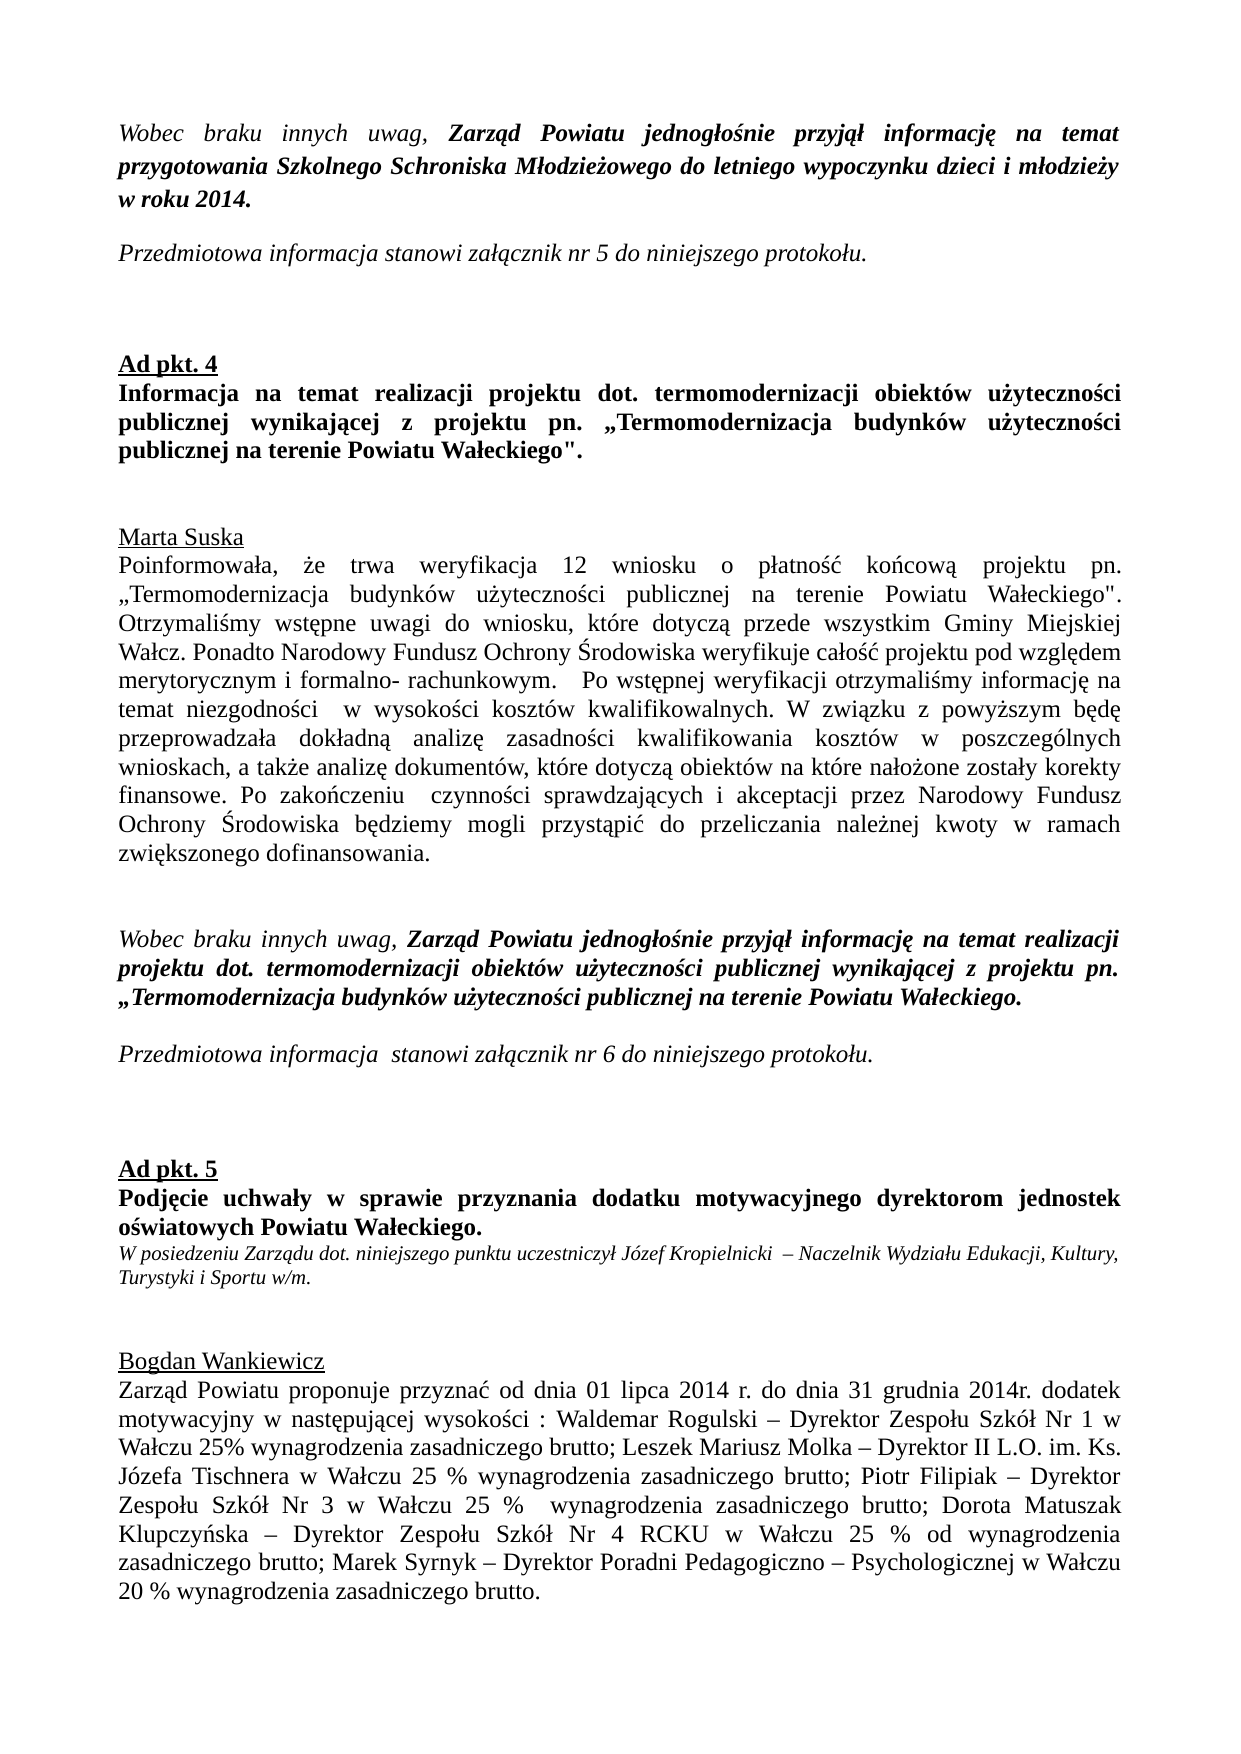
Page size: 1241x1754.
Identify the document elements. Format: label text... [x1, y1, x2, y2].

text Zarząd Powiatu proponuje przyznać od dnia 01 lipca 2014 r. do dnia 31 grudnia 2014r. dodatek motywacyjny w następującej wysokości : Waldemar Rogulski – Dyrektor Zespołu Szkół Nr 1 w Wałczu 25% wynagrodzenia zasadniczego brutto; Leszek Mariusz Molka – Dyrektor II L.O. im. Ks. Józefa Tischnera w Wałczu 25 % wynagrodzenia zasadniczego brutto; Piotr Filipiak – Dyrektor Zespołu Szkół Nr 3 w Wałczu 25 % wynagrodzenia zasadniczego brutto; Dorota Matuszak Klupczyńska – Dyrektor Zespołu Szkół Nr 4 RCKU w Wałczu 25 % od wynagrodzenia zasadniczego brutto; Marek Syrnyk – Dyrektor Poradni Pedagogiczno – Psychologicznej w Wałczu 20 % wynagrodzenia zasadniczego brutto. [118, 1375, 1122, 1605]
text Podjęcie uchwały w sprawie przyznania dodatku motywacyjnego dyrektorom jednostek oświatowych Powiatu Wałeckiego. [118, 1183, 1122, 1241]
text Przedmiotowa informacja stanowi załącznik nr 5 do niniejszego protokołu. [118, 238, 1122, 267]
text Bogdan Wankiewicz [118, 1346, 1122, 1375]
text Ad pkt. 4 [118, 349, 1122, 378]
text Poinformowała, że trwa weryfikacja 12 wniosku o płatność końcową projektu pn. „Termomodernizacja budynków użyteczności publicznej na terenie Powiatu Wałeckiego". Otrzymaliśmy wstępne uwagi do wniosku, które dotyczą przede wszystkim Gminy Miejskiej Wałcz. Ponadto Narodowy Fundusz Ochrony Środowiska weryfikuje całość projektu pod względem merytorycznym i formalno- rachunkowym. Po wstępnej weryfikacji otrzymaliśmy informację na temat niezgodności w wysokości kosztów kwalifikowalnych. W związku z powyższym będę przeprowadzała dokładną analizę zasadności kwalifikowania kosztów w poszczególnych wnioskach, a także analizę dokumentów, które dotyczą obiektów na które nałożone zostały korekty finansowe. Po zakończeniu czynności sprawdzających i akceptacji przez Narodowy Fundusz Ochrony Środowiska będziemy mogli przystąpić do przeliczania należnej kwoty w ramach zwiększonego dofinansowania. [118, 551, 1122, 867]
text Wobec braku innych uwag, Zarząd Powiatu jednogłośnie przyjął informację na temat przygotowania Szkolnego Schroniska Młodzieżowego do letniego wypoczynku dzieci i młodzieży w roku 2014. [118, 118, 1122, 213]
text Wobec braku innych uwag, Zarząd Powiatu jednogłośnie przyjął informację na temat realizacji projektu dot. termomodernizacji obiektów użyteczności publicznej wynikającej z projektu pn. „Termomodernizacja budynków użyteczności publicznej na terenie Powiatu Wałeckiego. [118, 924, 1122, 1011]
text Przedmiotowa informacja stanowi załącznik nr 6 do niniejszego protokołu. [118, 1039, 1122, 1068]
text Marta Suska [118, 522, 1122, 551]
text Ad pkt. 5 [118, 1154, 1122, 1183]
text W posiedzeniu Zarządu dot. niniejszego punktu uczestniczył Józef Kropielnicki – Naczelnik Wydziału Edukacji, Kultury, Turystyki i Sportu w/m. [118, 1241, 1122, 1289]
text Informacja na temat realizacji projektu dot. termomodernizacji obiektów użyteczności publicznej wynikającej z projektu pn. „Termomodernizacja budynków użyteczności publicznej na terenie Powiatu Wałeckiego". [118, 378, 1122, 464]
